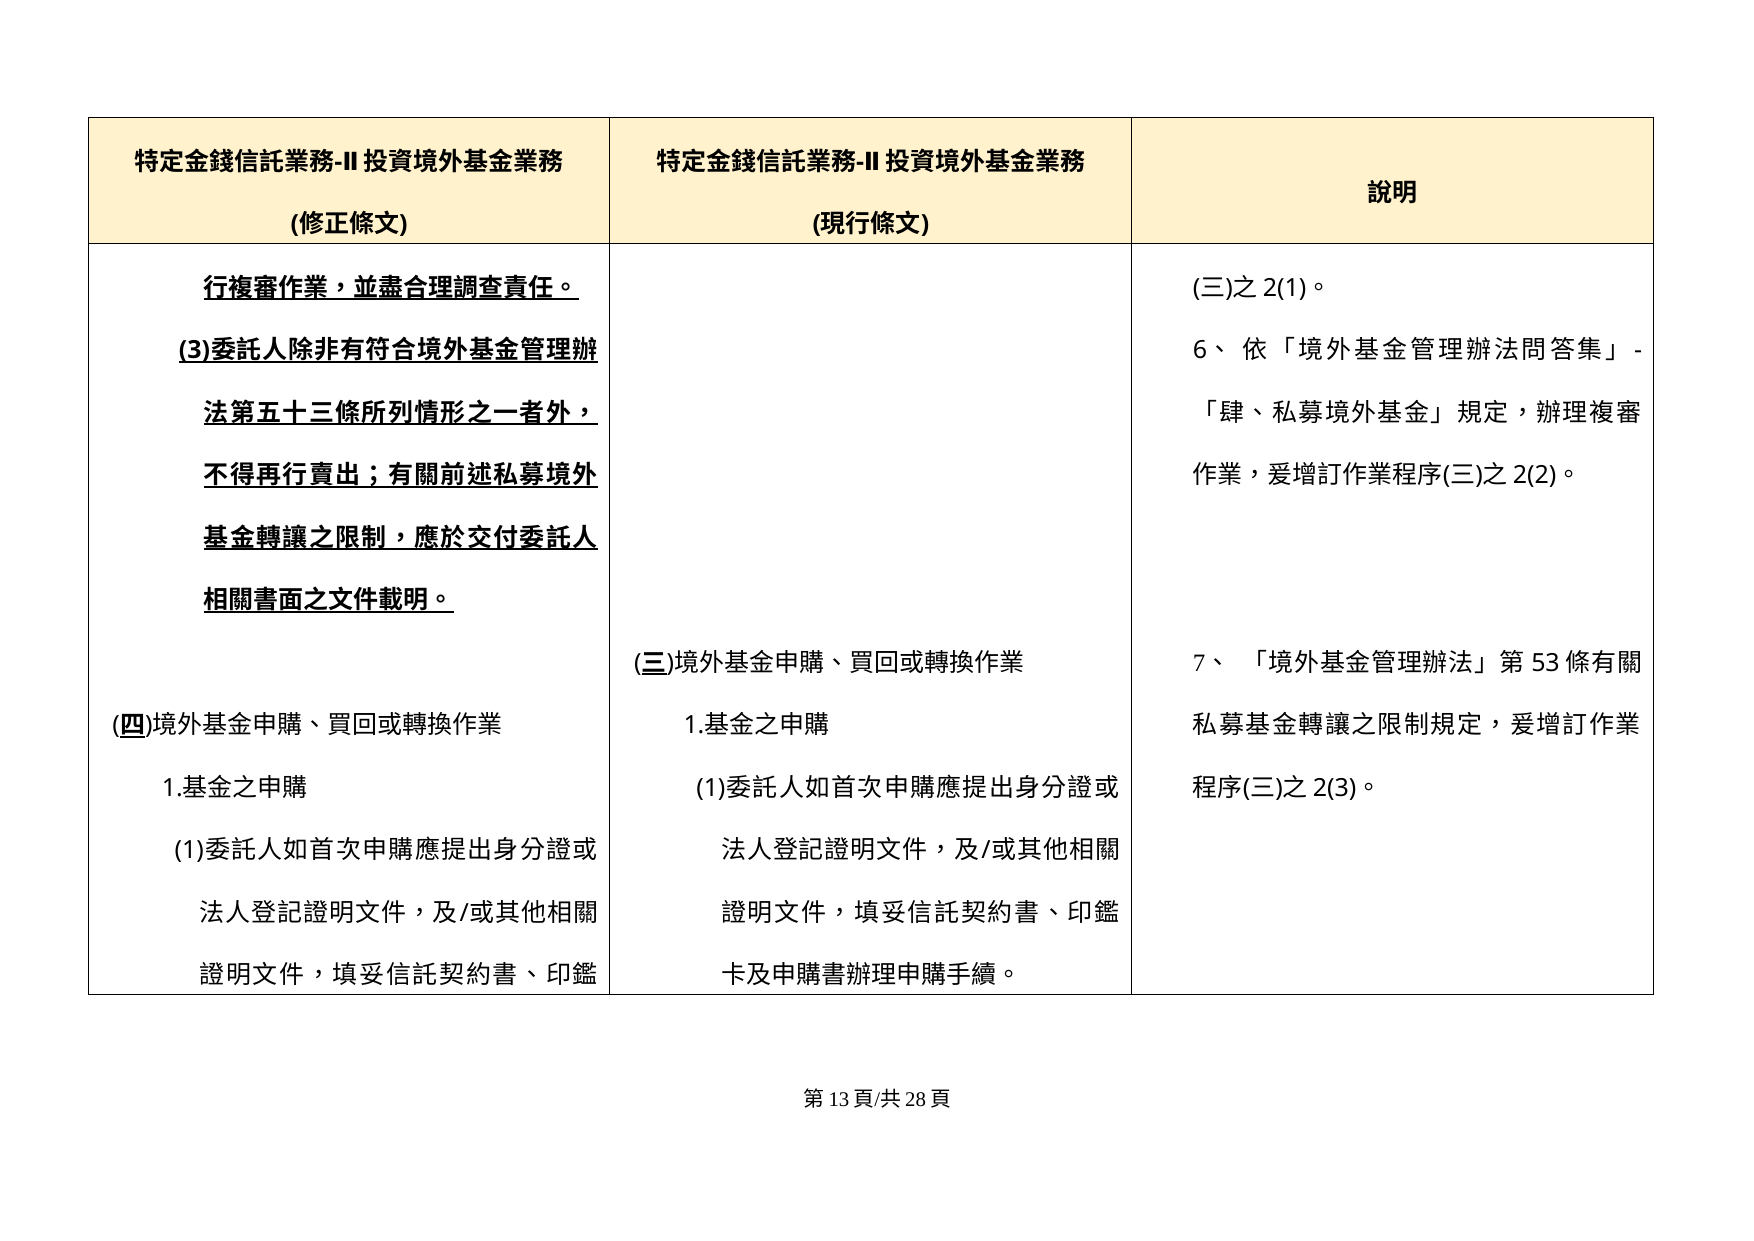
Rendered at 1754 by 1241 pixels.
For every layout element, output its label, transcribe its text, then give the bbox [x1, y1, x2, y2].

table_cell 依「中華民國證券投資信託暨顧問商業同業公會私募境外基金受委任機構與信託業透過金錢信託方式進行私募境外基金委任契約應行記載事項」(以下簡稱「委任契約應行記載事項」)，私募境外基金受委任機構應與信託業簽訂委任契約，以明確劃分雙方之權利與義務，爰修正作業程序(一)。 依金管會101年1月10日金管證投字第10000612073號函規定，銷售機構應充分瞭解產品（KYP）-境外基金，並於內部控制制度中訂定相關作業原則，爰增訂作業程序(二)，以下項次依序修正。 依「委任契約應行記載事項」第3條第(三)款規定，修正作業程序(三)之1。 依「證券投資信託及顧問法」第16條第2項、第11條第1項至第3項、「境外基金管理辦法」第52條第1項、「境外基金管理辦法問答集」-「肆、私募境外基金」，以及「委任契約應行記載事項」第3條第(一)款等規定，應盡合理調查之責任，且向委託人取得並留存合理可信之佐證依據，爰增訂作業程序(三)之2(1)。 依「境外基金管理辦法問答集」-「肆、私募境外基金」規定，辦理複審作業，爰增訂作業程序(三)之2(2)。 「境外基金管理辦法」第53條有關私募基金轉讓之限制規定，爰增訂作業程序(三)之2(3)。 依「境外基金管理辦法」第52條第2項，以及「委任契約應行記載事項」第3條第(四)款等規定有關委託人總人數之管控，爰增訂作業程序(四)之3(6)。 依「委任契約應行記載事項」第3條第(三)款規定有關協助及通知委託人之作業原則，爰增訂作業程序(五)之10。 依「證券投資信託及顧問法」第16條第2項、「境外基金管理辦法」第52條第4項及「委任契約應行記載事項」第3條第(八)款規定，爰增訂作業程序(六)之5。 十一、配合作業程序(一)，修正控制重點(一)。 十二、配合作業程序(二)，增訂控制重點(二)，以下項次依序修正。 十三、配合作業程序(三)之2(1)，增訂控制重點(十七)。 十四、配合作業程序(三)之2(2)，增訂控制重點(十八)。 十五、配合作業程序(三)之2(3)，增訂控制重點(十九)。 十六、配合作業程序(四)之3(6)，增訂控制重點(二十)。 [1132, 244, 1653, 994]
table_header 特定金錢信託業務-Ⅱ投資境外基金業務 (現行條文) [610, 118, 1131, 243]
table_cell 一、作業程序 (一) 受託投資境外基金時，應與境外基金機構委任之總代理人簽訂銷售契約或與境外基金機構委任於國內向特定人私募境外基金之國內金融機構(以下簡稱私募境外基金受委任機構)簽訂委任契約。 (二)受託投資境外基金時，應依「境外基金總代理人及銷售機構應充分瞭解產品（KYP）之具體作業規範」辦理以下作業項目： 1.上架前商品審查時至少應包括下列項目： (1)基金之投資目標與方針、操作策略、風險報酬與過去績效。 (2)基金之相關費用(須包括短線交易費用、反稀釋費用、價格調整機制)合理性。 (3)基金適合之客戶類型。 (4)基金公開說明書及投資人須知等文件資訊之充分揭露。 2.銷售前/銷售時基金資訊之編製與提供 (1)交付予委託人之基金公開說明書中譯本及投資人須知等由總代理人編製之文件應為最新有效之版本，其他交付予委託人之銷售文件內容及格式應正確、充分、適當，並符合相關法規規範。 (2)基金銷售業務相關人員應接受充分訓練與教育，以確實瞭解產品。 (3)資訊內容應足以讓委託人瞭解產品，並以清楚、公平及無誤導的方式溝通資訊。 (4)基金銷售業務相關人員銷售時之資格條件應符合相關法規規定並充分瞭解產品。 3.銷售後商品評核及基金資訊之編製與提供 (1)應遵循法規及合約等相關規定，持續辦理基金資訊之公告、通知、更新等事項。 (2)對於提供給委託人之資訊，應以清楚、公平且無誤導之方式傳達。 (3)應評核基金是否仍然符合其原定適合的客戶類型， 並擬訂變動時之因應措施。 (三)充分瞭解客戶(委託人)作業 1.受託投資境外基金時應向委託人徵提相關文件以執行充分瞭解委託人之投資知識、投資經驗、財務狀況及其承受投資風險程度以進行產品適合度評估。 2.受託投資私募境外基金時，應遵守下列事項： (1)應確認個別委託人之資格條件須符合境外基金管理辦法第五十二條第一項所定資格條件，應盡合理調查之責任，且向委託人取得並留存合理可信之佐證依據。 (2)委託人如為符合前述條件之自然人，應至少每年辦理一次複審，以檢視該委託人是否續符合資格；應由委託人更新相關財力證明文件或重新出具相關財力聲明書，以利進行複審作業，並盡合理調查責任。 (3)委託人除非有符合境外基金管理辦法第五十三條所列情形之一者外，不得再行賣出；有關前述私募境外基金轉讓之限制，應於交付委託人相關書面之文件載明。 (四)境外基金申購、買回或轉換作業 1.基金之申購 (1)委託人如首次申購應提出身分證或法人登記證明文件，及/或其他相關證明文件，填妥信託契約書、印鑑卡及申購書辦理申購手續。 (2)收妥申購款項，將申購資料鍵入檔案，經主管覆核後，將申購書收執聯或基金存摺交予委託人。 (3)日終製作申購統計表，經主管覆核簽章後傳送境外基金機構或總代理人。 (4)根據境外基金機構或總代理人之確認書及原申購統計表，將單位數、淨值等資料鍵入電腦，分配入各委託人帳戶中，並由主管覆核。 (5)印製相關報表，依規定按期申報央行。 2.基金之買回/轉換 (1)委託人依契約約定方式，辦理買回/轉換。 (2)核對申請書資料及原留印鑑無誤後，將買回/轉換資料鍵入電腦，由主管覆核。 (3)日終製作買回/轉換統計表，經主管覆核簽章後傳送境外基金機構或總代理人。 (4)根據境外基金機構或總代理人回覆之確認書及原申請書資料，製作買回/轉換日報表及基金異動明細表，經主管覆核無誤。 (5)於收到境外基金機構或總代理人匯款後，將款項撥付予各委託人，或轉換後之基金單位數分配予各委託人。 3.作業應注意事項 (1)辦理境外基金申購、買回或轉換事宜，應依據境外基金公開說明書及投資人須知之記載，公平對待所有基金投資人，不得有延遲交易之情事。 (2)總代理人及銷售機構應依所定之受理截止時間，辦理境外基金申購、買回或轉換事宜，除能證明委託人係於受理截止時間前提出申請者外，不得任意更改。 (3)應於委託人申購或買回申請書上或電子文書上，明確註記受理申請之日期及時間。 (4)應製作並交付書面或電子檔案之交易確認書或對帳單予委託人。 (5)應配合執行公開說明書所載短線交易防制措施。 (6)受託投資私募境外基金時，個別私募境外基金之委託人總數應符合境外基金管理辦法第五十二條第二項規定；委託人總人數應告知私募境外基金受委任機構，其後變動時，亦同；如擬增加委託人人數時，應先取得私募境外基金受委任機構之同意。 (五)作業管理 1.受託投資境外基金時應交付投資人須知及公開說明書中譯本等相關資訊予委託人。 2.申購、買回或轉換之交易確認書、對帳單及其他證明文件，其保存方式及期限，依商業會計法及相關規定辦理。委託人如非以書面方式提出申請者，其相關作業系統須具有明確記載受理申請日期及時間之功能，並保留稽核軌跡二個月以上。 3.本公司及其經理人或受僱人受託投資境外基金業務時，對於委託人之個人資料、往來交易資料及其相關資料應依相關法規保守秘密。 4.受理委託人申購基金款項之收付應依相關契約約定辦理。 5.委託人從事基金交易符合公開說明書短線交易認定標準者，應依規定提供相關資料予境外基金機構或總代理人。 6.受託投資配息可能涉及本金之境外基金時，應於交易前進行風險告知，取具業經委託人簽署已充分了解此風險之文件。 7.銷售前，應將自境外基金機構或總代理人收取之報酬、費用及其他利益，告知委託人；告知內容如有變更，應即通知委託人。前述告知之內容及其變更之通知應依「中華民國證券投資信託暨顧問商業同業公會會員及其銷售機構基金通路報酬揭露施行要點」辦理。 8.本公司及其人員辦理基金銷售業務，不得向境外基金機構或總代理人收取銷售契約約定以外之報酬、費用或其他利益。 9.應確認業務人員已對委託人充分說明相關費用。 10.應依相關規定訂定協助及通知委託人之作業程序。 (六)廣告與促銷作業 1.從事廣告、公開說明會及其他營業促銷活動時應依「證券投資信託及顧問法」、「境外基金管理辦法」、「信託業營運範圍受益權轉讓限制風險揭露及行銷訂約管理辦法」、銷售契約及相關規定辦理。 2.從事配息可能涉及本金之境外基金平面廣告時，應依「中華民國證券投資信託暨顧問商業同業公會會員及其銷售機構從事廣告及營業活動行為規範」規定於廣告內容中揭示相關警語。 3.從事廣告、公開說明會及其他營業活動而製作之有關資料，應列入公司內部控制制度管理，並於對外使用前，依「中華民國證券投資信託暨顧問商業同業公會會員及其銷售機構從事廣告及營業活動行為規範」規定審核，確定其內容無不當、不實陳述、違反前述行為規範及相關法令之情事。 4.從事廣告、公開說明會及其他營業促銷活動製作之宣傳資料、廣告物及相關紀錄應保存二年。 5.不得就私募境外基金為一般性廣告或公開勸誘之行為。 (七)人員遴聘作業 辦理募集及銷售業務人員應符合「證券投資顧問事業負責人與業務人員管理規則」所定業務人員之資格條件。 (八)終止辦理境外基金之募集及銷售作業 1.終止辦理境外基金之募集及銷售業務應即通知總代理人。 2.於終止辦理業務後，轉由其他境外基金受託機構辦理前，應協助委託人辦理後續境外基金之買回、轉換或其他相關事宜。 (九)投資人權利行使 為委託人申購境外基金時，於接獲受益人會議或股東會之通知後，對重大影響投資人權益之事項，應依銷售契約及相關規定程序辦理。 控制重點 (一)是否簽訂銷售契約或委任契約？ (二)是否依「境外基金總代理人及銷售機構應充分瞭解產品（KYP）之具體作業規範」執行充分瞭解境外基金作業？ (三)特定金錢信託投資之境外基金，是否報經主管機關核准？ (四)受託投資境外基金是否執行瞭解客戶(委託人)作業？ (五)委託人申購是否留存身分證影本或法人登記證明文件，及/或其他相關證明文件影本，填具信託契約書、印鑑卡及申購書?委託人是否依契約約定方式，辦理買回/ 轉換？ (六)將申購/買回/轉換資料鍵入電腦是否由主管覆核？ (七)日終製作申購/買回/轉換統計表，是否由主管覆核簽章後於當日電傳境外基金機構或總代理人？ (八)申購/買回/轉換等是否根據境外基金機構或總代理人回覆確認書資料分配予各委託人帳戶內，或製作買回日報表，或將轉換後之基金單位數分配予各委託人，並由主管覆核無誤後辦理？ (九)為委託人申購、買回或轉換境外基金者，是否製作並交付交易確認書、對帳單或其他證明文件予委託人，其相關文件之保存方式及期限，是否依相關規定辦理？委託人如非以書面方式提出申請者，其相關作業系統是否有明確記載受理申請日期及時間之功能，並保留稽核軌跡二個月以上？ (十)從事境外基金之廣告、公開說明會及促銷時，是否依相關規定辦理？ (十一)辦理募集及銷售業務人員是否符合證券投資顧問事業負責人與業務人員管理規則所定業務人員之資格條件？ (十二)終止辦理境外基金之受託業務時，是否通知總代理人及協助委託人辦理後續境外基金之買回、轉換或其他相關事宜？ (十三)受託人為委託人申購境外基金者，於接獲受益人會議或股東會之通知後，對重大影響投資人權益之事項，是否依銷售契約及相關規定程序辦理？ (十四)是否依公開說明書所載短線交易防制措施辦理？ (十五)確認業務人員是否已於銷售前對委託人充分說明基金通路報酬及信託報酬等相關費用？ (十六)受託投資配息可能涉及本金之境外基金時，是否於交易前進行風險告知並取具經委託人簽署已充分了解相關風險之文件？ (十七)受託投資私募基金時，是否確認委託人之資格條件符合境外基金管理辦法第五十二條第一項規定？並向委託人取得合理可信之佐證依據？ (十八)受託投資私募基金時，委託人如為自然人，是否依相關規定進行資格複審作業？ (十九)辦理私募境外基金轉讓作業時，是否符合境外基金管理辦法第五十三條規定？ (二十)受託投資私募基金時，委託人總數是否依境外基金管理辦法第五十二條第二項規定進行管控？如擬增加委託人人數時，是否事先取得私募境外基金受委任機構之同意？ [89, 244, 609, 994]
table_header 特定金錢信託業務-Ⅱ投資境外基金業務 (修正條文) [89, 118, 609, 243]
table_cell (三)境外基金申購、買回或轉換作業 1.基金之申購 (1)委託人如首次申購應提出身分證或法人登記證明文件，及/或其他相關證明文件，填妥信託契約書、印鑑卡及申購書辦理申購手續。 [610, 244, 1131, 994]
table_header 說明 [1132, 118, 1653, 243]
